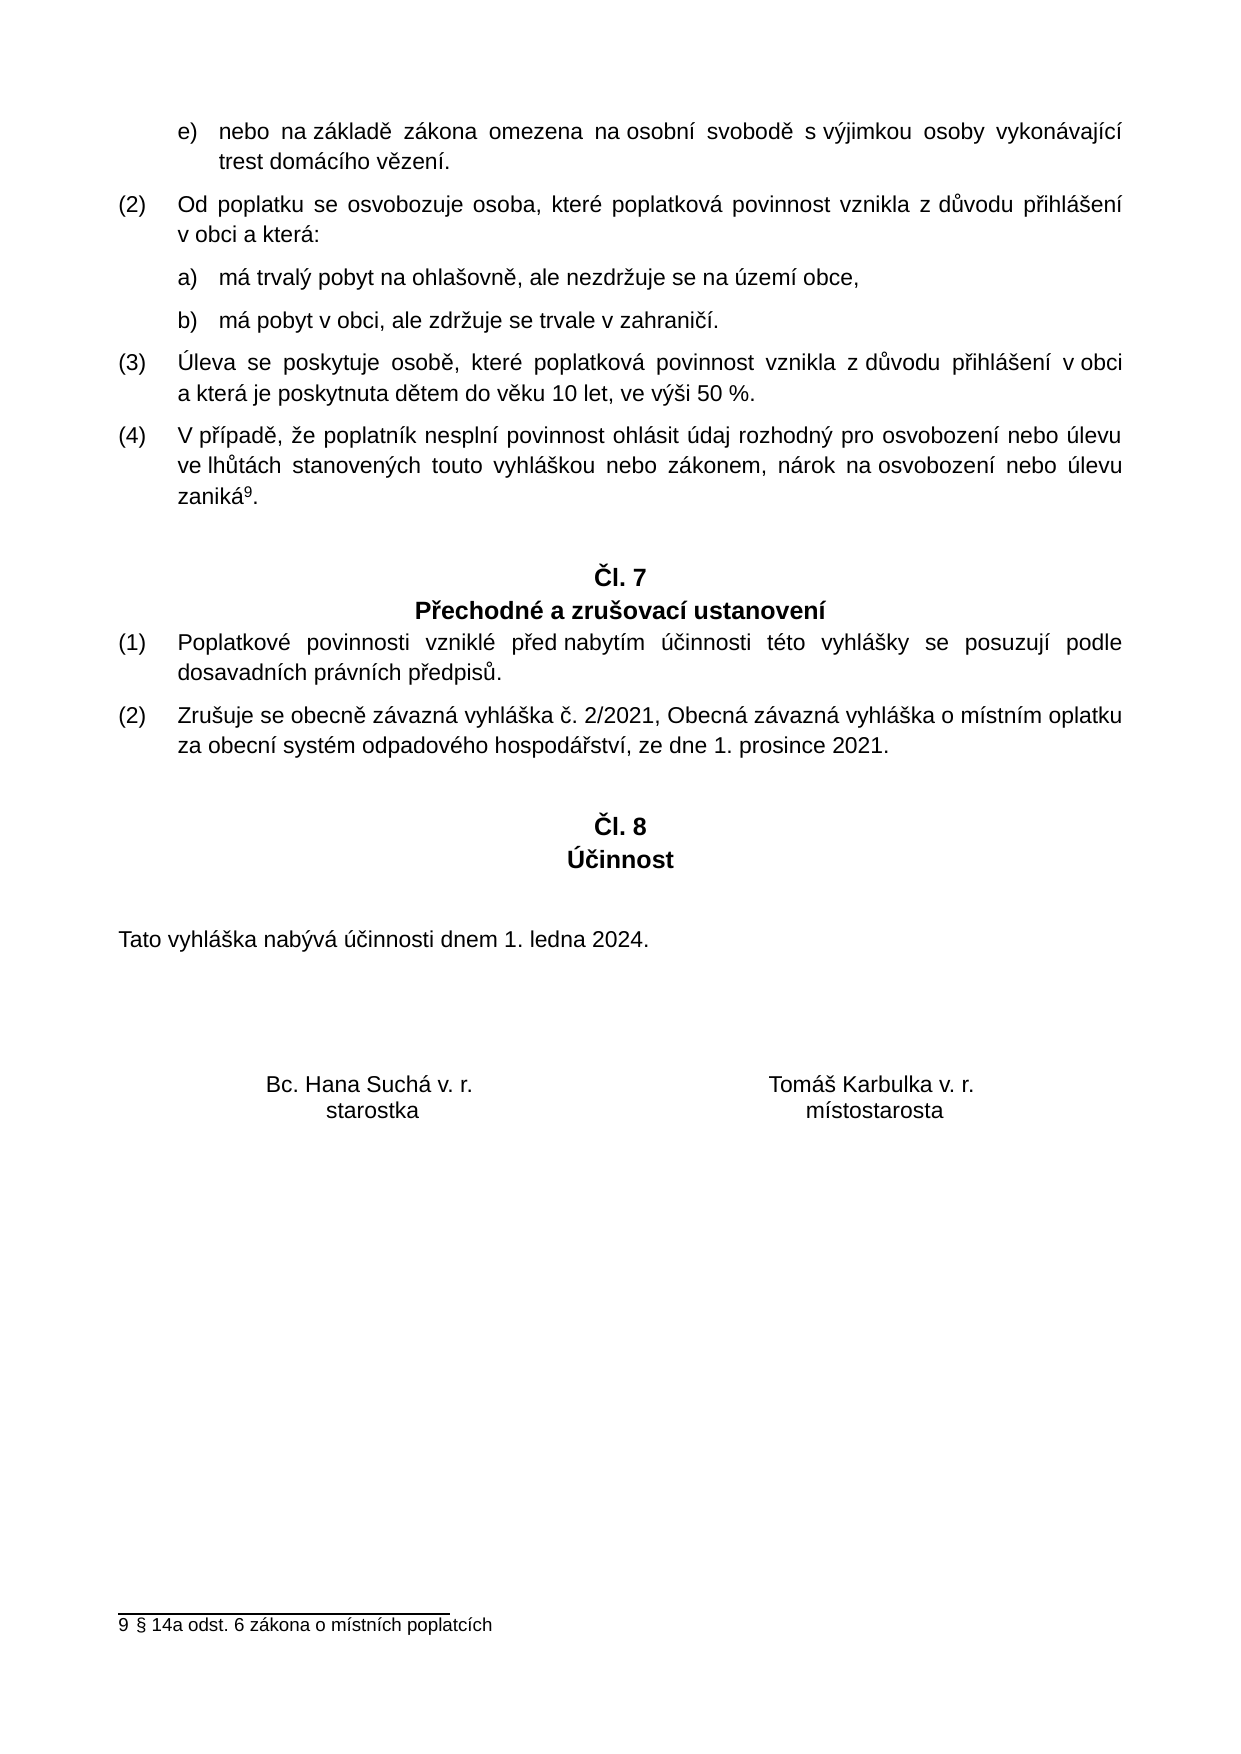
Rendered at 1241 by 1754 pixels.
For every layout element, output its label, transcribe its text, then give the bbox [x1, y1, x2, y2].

subtitle Čl. 8 Účinnost [118, 812, 1122, 874]
list Úleva se poskytuje osobě, které poplatková povinnost vznikla z důvodu přihlášení v obci a která je poskytnuta dětem do věku 10 let, ve výši 50 %. [118, 349, 1122, 406]
list Od poplatku se osvobozuje osoba, které poplatková povinnost vznikla z důvodu přihlášení v obci a která: [118, 191, 1122, 248]
table_cell [118, 1130, 620, 1248]
list Zrušuje se obecně závazná vyhláška č. 2/2021, Obecná závazná vyhláška o místním oplatku za obecní systém odpadového hospodářství, ze dne 1. prosince 2021. [118, 702, 1122, 758]
table_header Bc. Hana Suchá v. r. starostka [118, 1011, 620, 1129]
list Poplatkové povinnosti vzniklé před nabytím účinnosti této vyhlášky se posuzují podle dosavadních právních předpisů. [118, 629, 1122, 686]
table_cell [620, 1130, 1122, 1248]
list V případě, že poplatník nesplní povinnost ohlásit údaj rozhodný pro osvobození nebo úlevu ve lhůtách stanovených touto vyhláškou nebo zákonem, nárok na osvobození nebo úlevu zaniká. [118, 422, 1122, 509]
list má trvalý pobyt na ohlašovně, ale nezdržuje se na území obce, [177, 264, 1122, 290]
table_header Tomáš Karbulka v. r. místostarosta [620, 1011, 1122, 1129]
subtitle Čl. 7 Přechodné a zrušovací ustanovení [118, 563, 1122, 625]
list nebo na základě zákona omezena na osobní svobodě s výjimkou osoby vykonávající trest domácího vězení. [177, 118, 1122, 175]
text Tato vyhláška nabývá účinnosti dnem 1. ledna 2024. [118, 926, 1122, 952]
list § 14a odst. 6 zákona o místních poplatcích [118, 1614, 1122, 1635]
list má pobyt v obci, ale zdržuje se trvale v zahraničí. [177, 307, 1122, 333]
